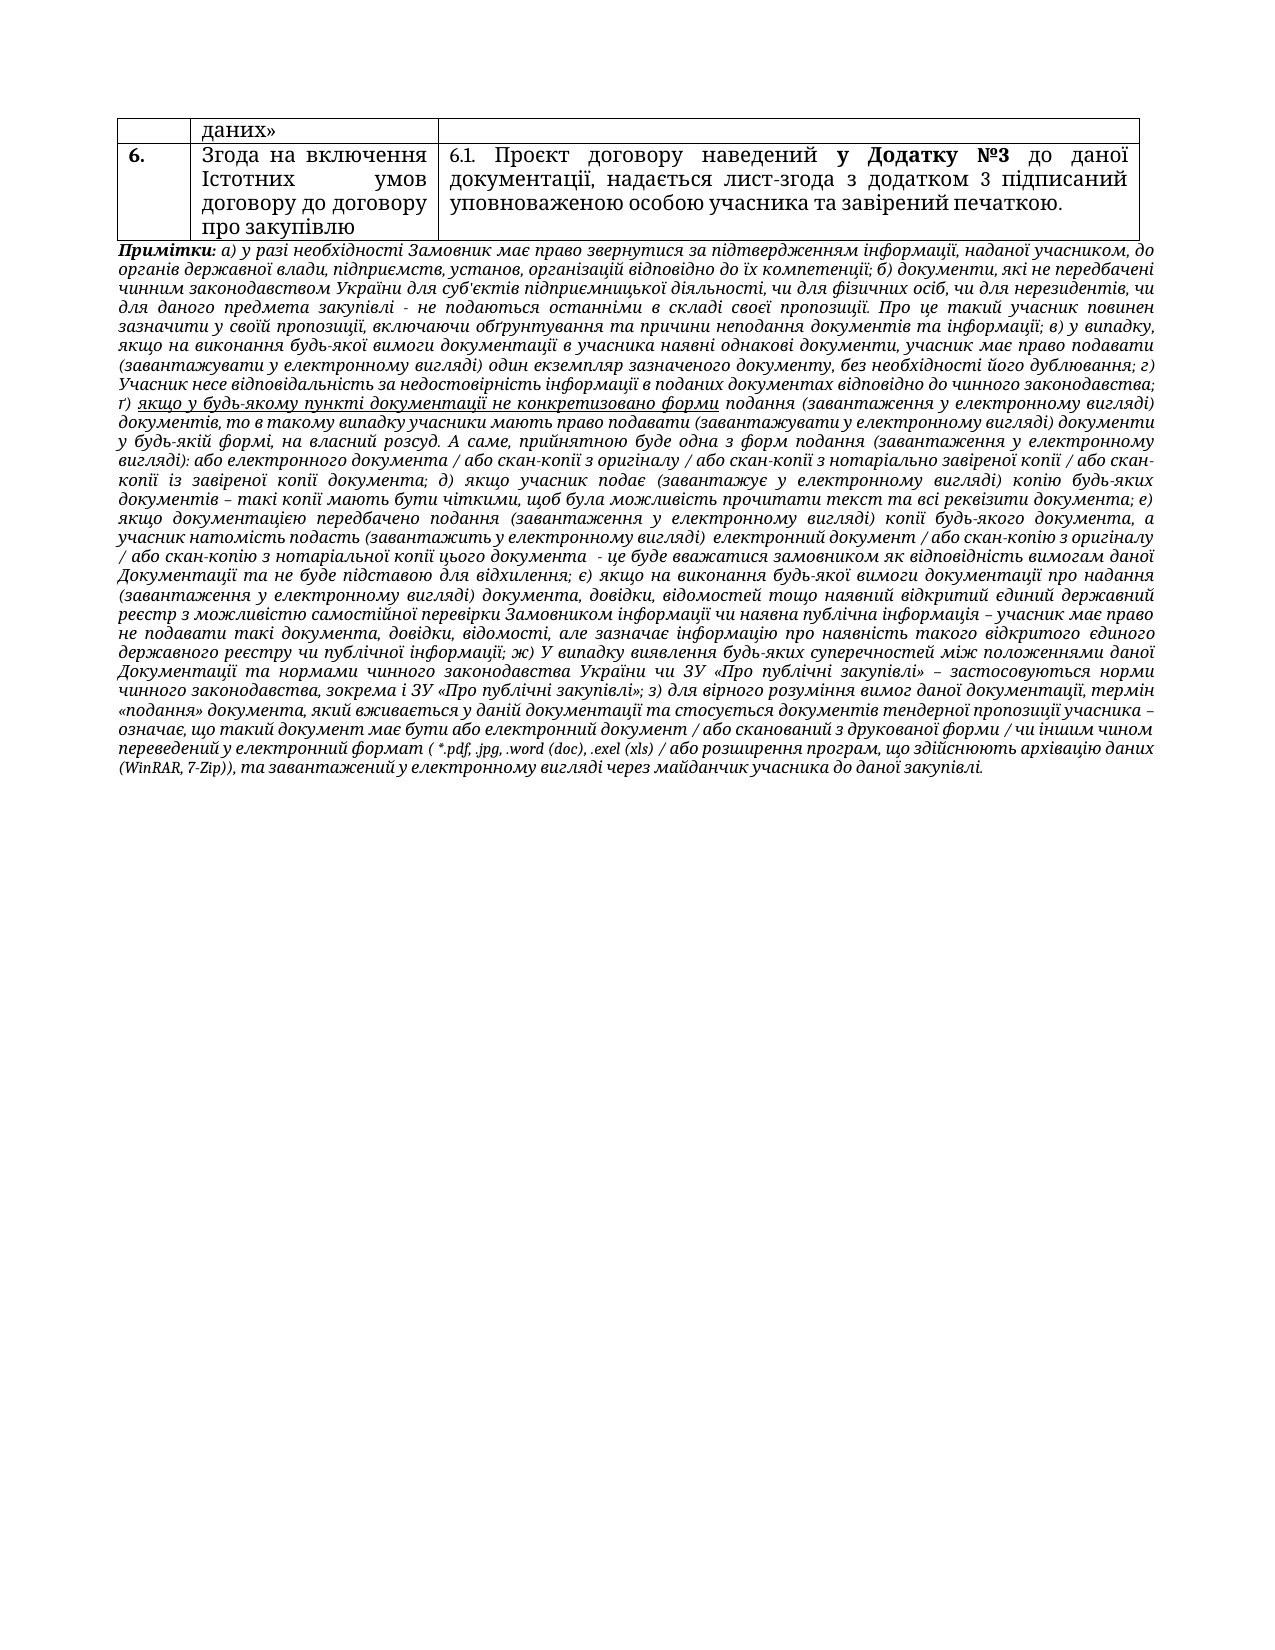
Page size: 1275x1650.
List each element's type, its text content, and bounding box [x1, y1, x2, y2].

table_cell [118, 119, 190, 143]
table_cell даних» [191, 119, 438, 143]
table_cell 6. [118, 144, 190, 240]
table_cell Згода на включення Істотних умов договору до договору про закупівлю [191, 144, 438, 240]
table_cell [439, 119, 1139, 143]
table_cell 6.1. Проєкт договору наведений у Додатку №3 до даної документації, надається лист-згода з додатком 3 підписаний уповноваженою особою учасника та завірений печаткою. [439, 144, 1139, 240]
text Примітки: а) у разі необхідності Замовник має право звернутися за підтвердженням інформації, наданої учасником, до органів державної влади, підприємств, установ, організацій відповідно до їх компетенції; б) документи, які не передбачені чинним законодавством України для суб'єктів підприємницької діяльності, чи для фізичних осіб, чи для нерезидентів, чи для даного предмета закупівлі - не подаються останніми в складі своєї пропозиції. Про це такий учасник повинен зазначити у своїй пропозиції, включаючи обґрунтування та причини неподання документів та інформації; в) у випадку, якщо на виконання будь-якої вимоги документації в учасника наявні однакові документи, учасник має право подавати (завантажувати у електронному вигляді) один екземпляр зазначеного документу, без необхідності його дублювання; г) Учасник несе відповідальність за недостовірність інформації в поданих документах відповідно до чинного законодавства; ґ) якщо у будь-якому пункті документації не конкретизовано форми подання (завантаження у електронному вигляді) документів, то в такому випадку учасники мають право подавати (завантажувати у електронному вигляді) документи у будь-якій формі, на власний розсуд. А саме, прийнятною буде одна з форм подання (завантаження у електронному вигляді): або електронного документа / або скан-копії з оригіналу / або скан-копії з нотаріально завіреної копії / або скан-копії із завіреної копії документа; д) якщо учасник подає (завантажує у електронному вигляді) копію будь-яких документів – такі копії мають бути чіткими, щоб була можливість прочитати текст та всі реквізити документа; е) якщо документацією передбачено подання (завантаження у електронному вигляді) копії будь-якого документа, а учасник натомість подасть (завантажить у електронному вигляді) електронний документ / або скан-копію з оригіналу / або скан-копію з нотаріальної копії цього документа - це буде вважатися замовником як відповідність вимогам даної Документації та не буде підставою для відхилення; є) якщо на виконання будь-якої вимоги документації про надання (завантаження у електронному вигляді) документа, довідки, відомостей тощо наявний відкритий єдиний державний реєстр з можливістю самостійної перевірки Замовником інформації чи наявна публічна інформація – учасник має право не подавати такі документа, довідки, відомості, але зазначає інформацію про наявність такого відкритого єдиного державного реєстру чи публічної інформації; ж) У випадку виявлення будь-яких суперечностей між положеннями даної Документації та нормами чинного законодавства України чи ЗУ «Про публічні закупівлі» – застосовуються норми чинного законодавства, зокрема і ЗУ «Про публічні закупівлі»; з) для вірного розуміння вимог даної документації, термін «подання» документа, який вживається у даній документації та стосується документів тендерної пропозиції учасника –означає, що такий документ має бути або електронний документ / або сканований з друкованої форми / чи іншим чином переведений у електронний формат ( *.pdf, .jpg, .word (doc), .exel (xls) / або розширення програм, що здійснюють архівацію даних (WinRAR, 7-Zip)), та завантажений у електронному вигляді через майданчик учасника до даної закупівлі. [118, 241, 1157, 778]
